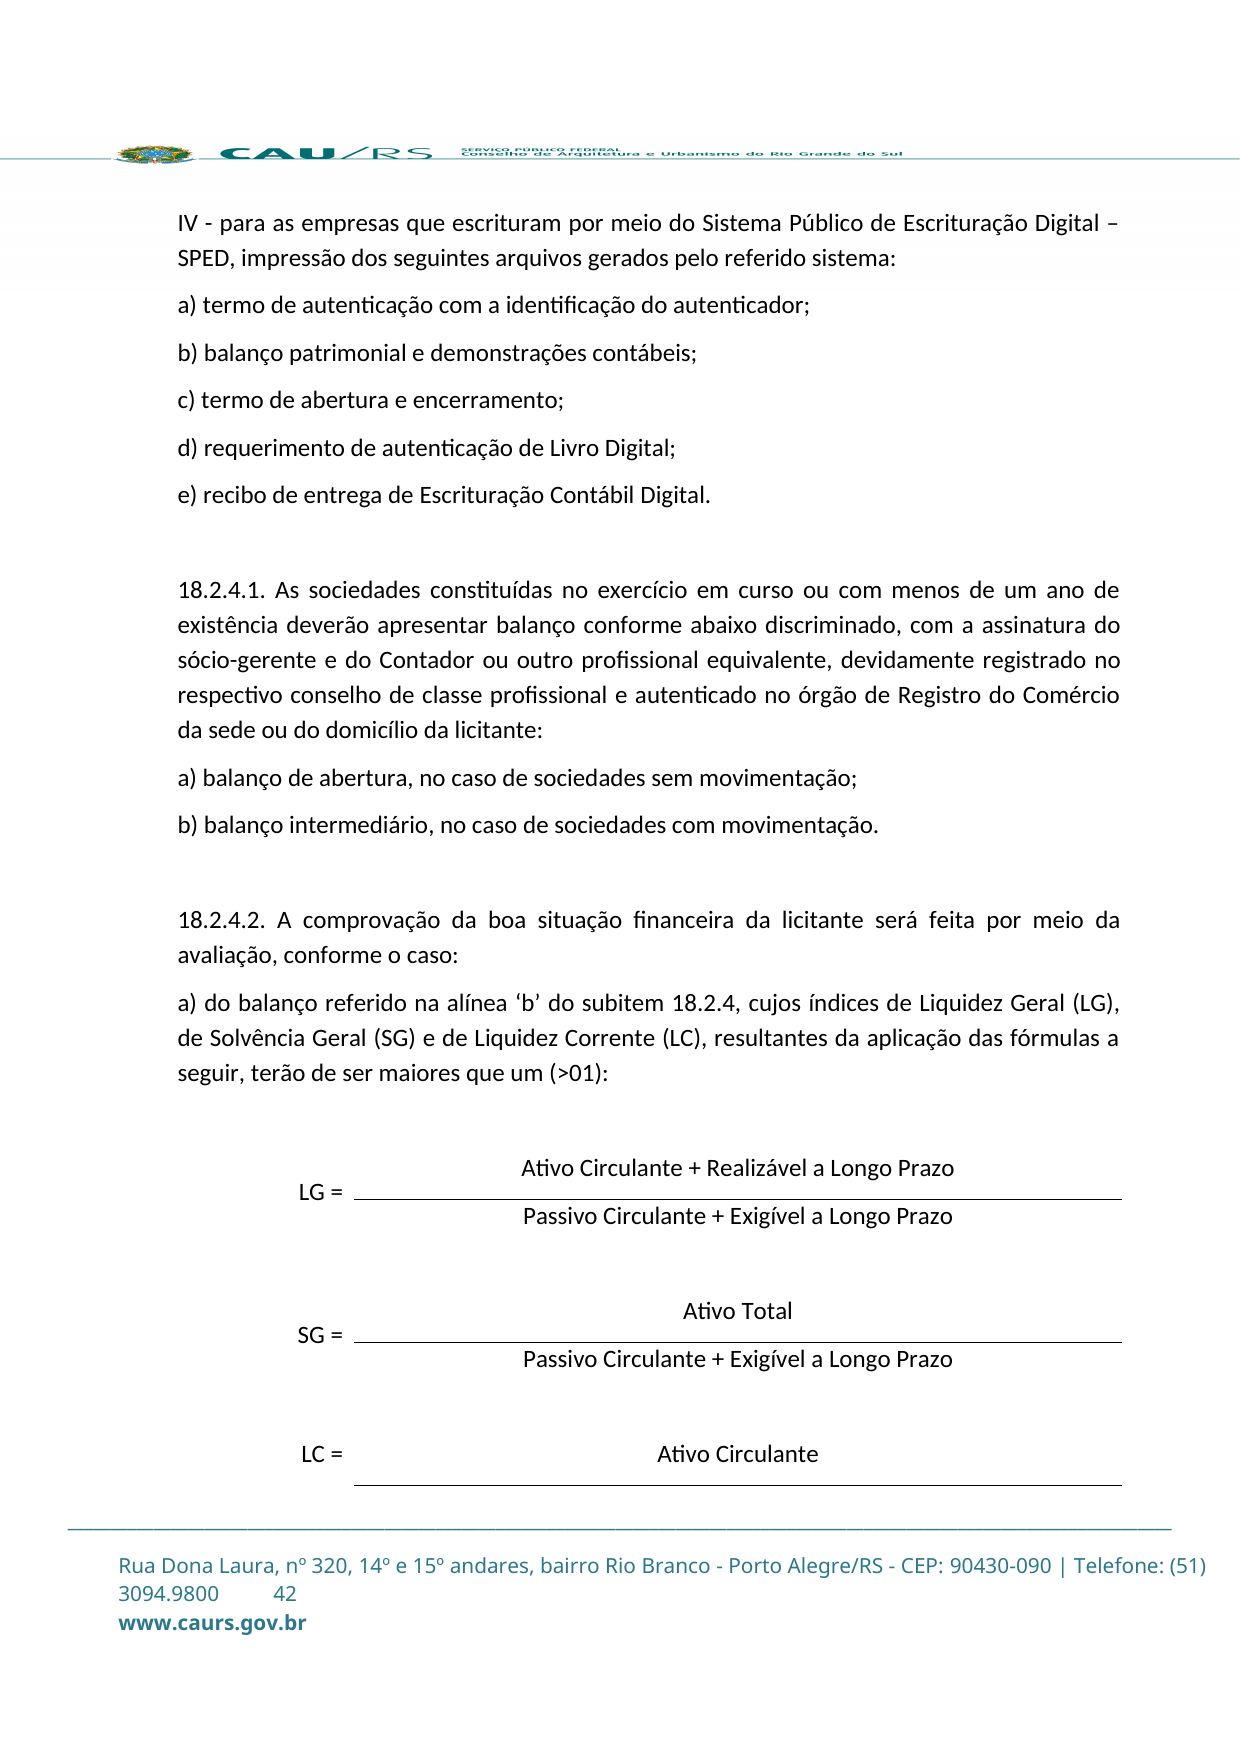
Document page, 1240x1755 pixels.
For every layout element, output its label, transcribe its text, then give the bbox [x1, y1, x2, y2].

table_cell Passivo Circulante + Exigível a Longo Prazo [354, 1343, 1122, 1390]
table_header LC = [177, 1438, 354, 1485]
text a) do balanço referido na alínea ‘b’ do subitem 18.2.4, cujos índices de Liquidez Geral (LG), de Solvência Geral (SG) e de Liquidez Corrente (LC), resultantes da aplicação das fórmulas a seguir, terão de ser maiores que um (>01): [177, 987, 1121, 1087]
text a) termo de autenticação com a identificação do autenticador; [177, 291, 1121, 320]
text 18.2.4.1. As sociedades constituídas no exercício em curso ou com menos de um ano de existência deverão apresentar balanço conforme abaixo discriminado, com a assinatura do sócio-gerente e do Contador ou outro profissional equivalente, devidamente registrado no respectivo conselho de classe profissional e autenticado no órgão de Registro do Comércio da sede ou do domicílio da licitante: [177, 574, 1121, 745]
text d) requerimento de autenticação de Livro Digital; [177, 432, 1121, 462]
text b) balanço patrimonial e demonstrações contábeis; [177, 337, 1121, 367]
text e) recibo de entrega de Escrituração Contábil Digital. [177, 479, 1121, 510]
table_header SG = [177, 1295, 354, 1390]
table_header Ativo Total [354, 1295, 1122, 1342]
table_header Ativo Circulante + Realizável a Longo Prazo [354, 1152, 1122, 1199]
text 18.2.4.2. A comprovação da boa situação financeira da licitante será feita por meio da avaliação, conforme o caso: [177, 904, 1121, 970]
table_header Ativo Circulante [354, 1438, 1122, 1485]
table_header LG = [177, 1152, 354, 1247]
table_cell Passivo Circulante + Exigível a Longo Prazo [354, 1200, 1122, 1247]
text a) balanço de abertura, no caso de sociedades sem movimentação; [177, 762, 1121, 792]
text b) balanço intermediário, no caso de sociedades com movimentação. [177, 809, 1121, 840]
text c) termo de abertura e encerramento; [177, 384, 1121, 415]
